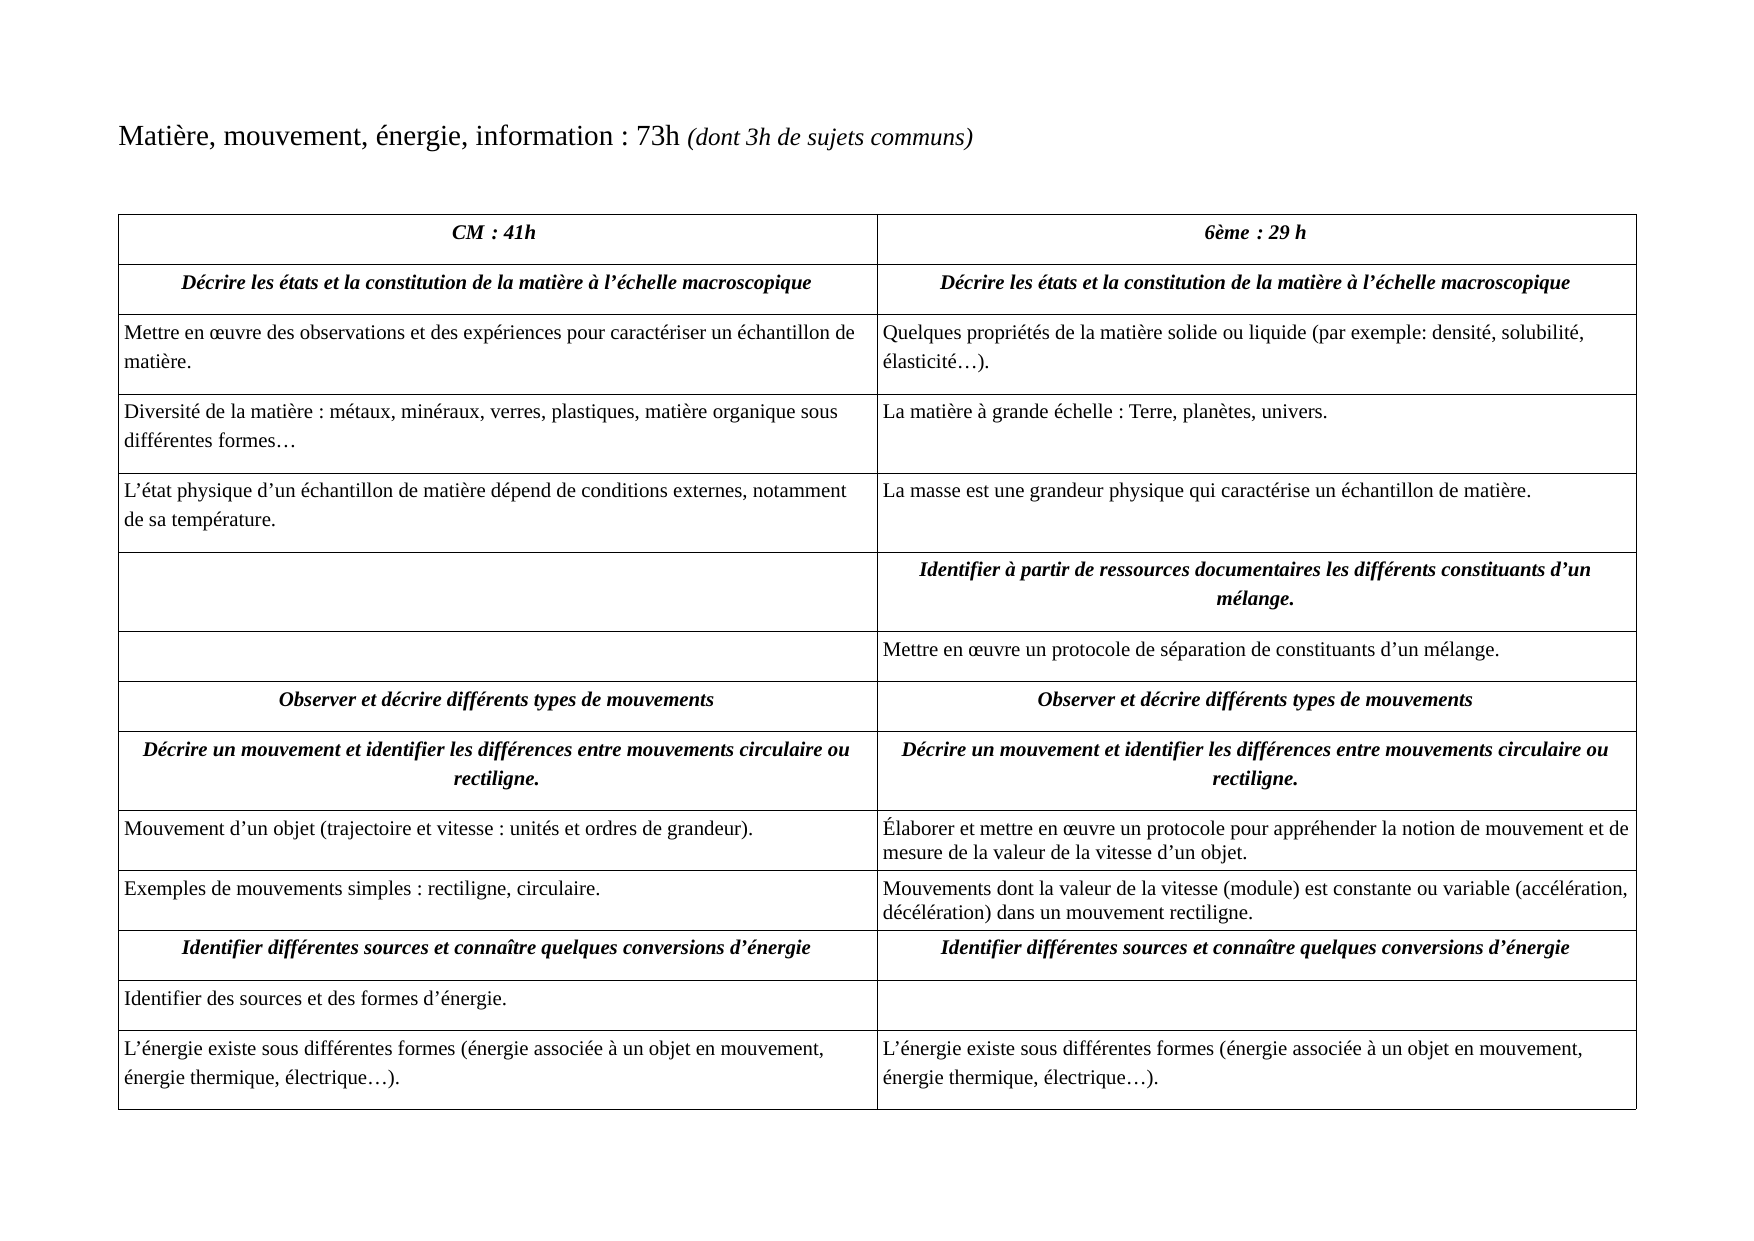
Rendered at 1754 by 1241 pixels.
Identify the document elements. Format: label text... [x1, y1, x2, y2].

table_cell Identifier des sources et des formes d’énergie. [119, 981, 877, 1030]
table_header CM : 41h [119, 215, 877, 264]
table_cell Identifier à partir de ressources documentaires les différents constituants d’un mélange. [878, 553, 1636, 631]
table_cell Mouvements dont la valeur de la vitesse (module) est constante ou variable (accélération, décélération) dans un mouvement rectiligne. [878, 871, 1636, 929]
table_cell L’énergie existe sous différentes formes (énergie associée à un objet en mouvement, énergie thermique, électrique…). [878, 1031, 1636, 1109]
table_cell Mouvement d’un objet (trajectoire et vitesse : unités et ordres de grandeur). [119, 811, 877, 870]
table_cell La masse est une grandeur physique qui caractérise un échantillon de matière. [878, 474, 1636, 552]
text Matière, mouvement, énergie, information : 73h (dont 3h de sujets communs) [118, 118, 1636, 152]
table_cell Quelques propriétés de la matière solide ou liquide (par exemple: densité, solubilité, élasticité…). [878, 315, 1636, 393]
table_cell Identifier différentes sources et connaître quelques conversions d’énergie [119, 931, 877, 980]
table_header 6ème : 29 h [878, 215, 1636, 264]
table_cell Diversité de la matière : métaux, minéraux, verres, plastiques, matière organique sous différentes formes… [119, 395, 877, 472]
table_cell Observer et décrire différents types de mouvements [119, 682, 877, 731]
table_cell [119, 553, 877, 631]
table_cell Observer et décrire différents types de mouvements [878, 682, 1636, 731]
table_cell Exemples de mouvements simples : rectiligne, circulaire. [119, 871, 877, 929]
table_cell Élaborer et mettre en œuvre un protocole pour appréhender la notion de mouvement et de mesure de la valeur de la vitesse d’un objet. [878, 811, 1636, 870]
table_cell L’état physique d’un échantillon de matière dépend de conditions externes, notamment de sa température. [119, 474, 877, 552]
table_cell La matière à grande échelle : Terre, planètes, univers. [878, 395, 1636, 472]
table_cell Décrire les états et la constitution de la matière à l’échelle macroscopique [878, 265, 1636, 314]
table_cell Décrire un mouvement et identifier les différences entre mouvements circulaire ou rectiligne. [119, 732, 877, 810]
table_cell Décrire les états et la constitution de la matière à l’échelle macroscopique [119, 265, 877, 314]
table_cell L’énergie existe sous différentes formes (énergie associée à un objet en mouvement, énergie thermique, électrique…). [119, 1031, 877, 1109]
table_cell Identifier différentes sources et connaître quelques conversions d’énergie [878, 931, 1636, 980]
table_cell [119, 632, 877, 681]
table_cell [878, 981, 1636, 1030]
table_cell Mettre en œuvre des observations et des expériences pour caractériser un échantillon de matière. [119, 315, 877, 393]
table_cell Mettre en œuvre un protocole de séparation de constituants d’un mélange. [878, 632, 1636, 681]
table_cell Décrire un mouvement et identifier les différences entre mouvements circulaire ou rectiligne. [878, 732, 1636, 810]
